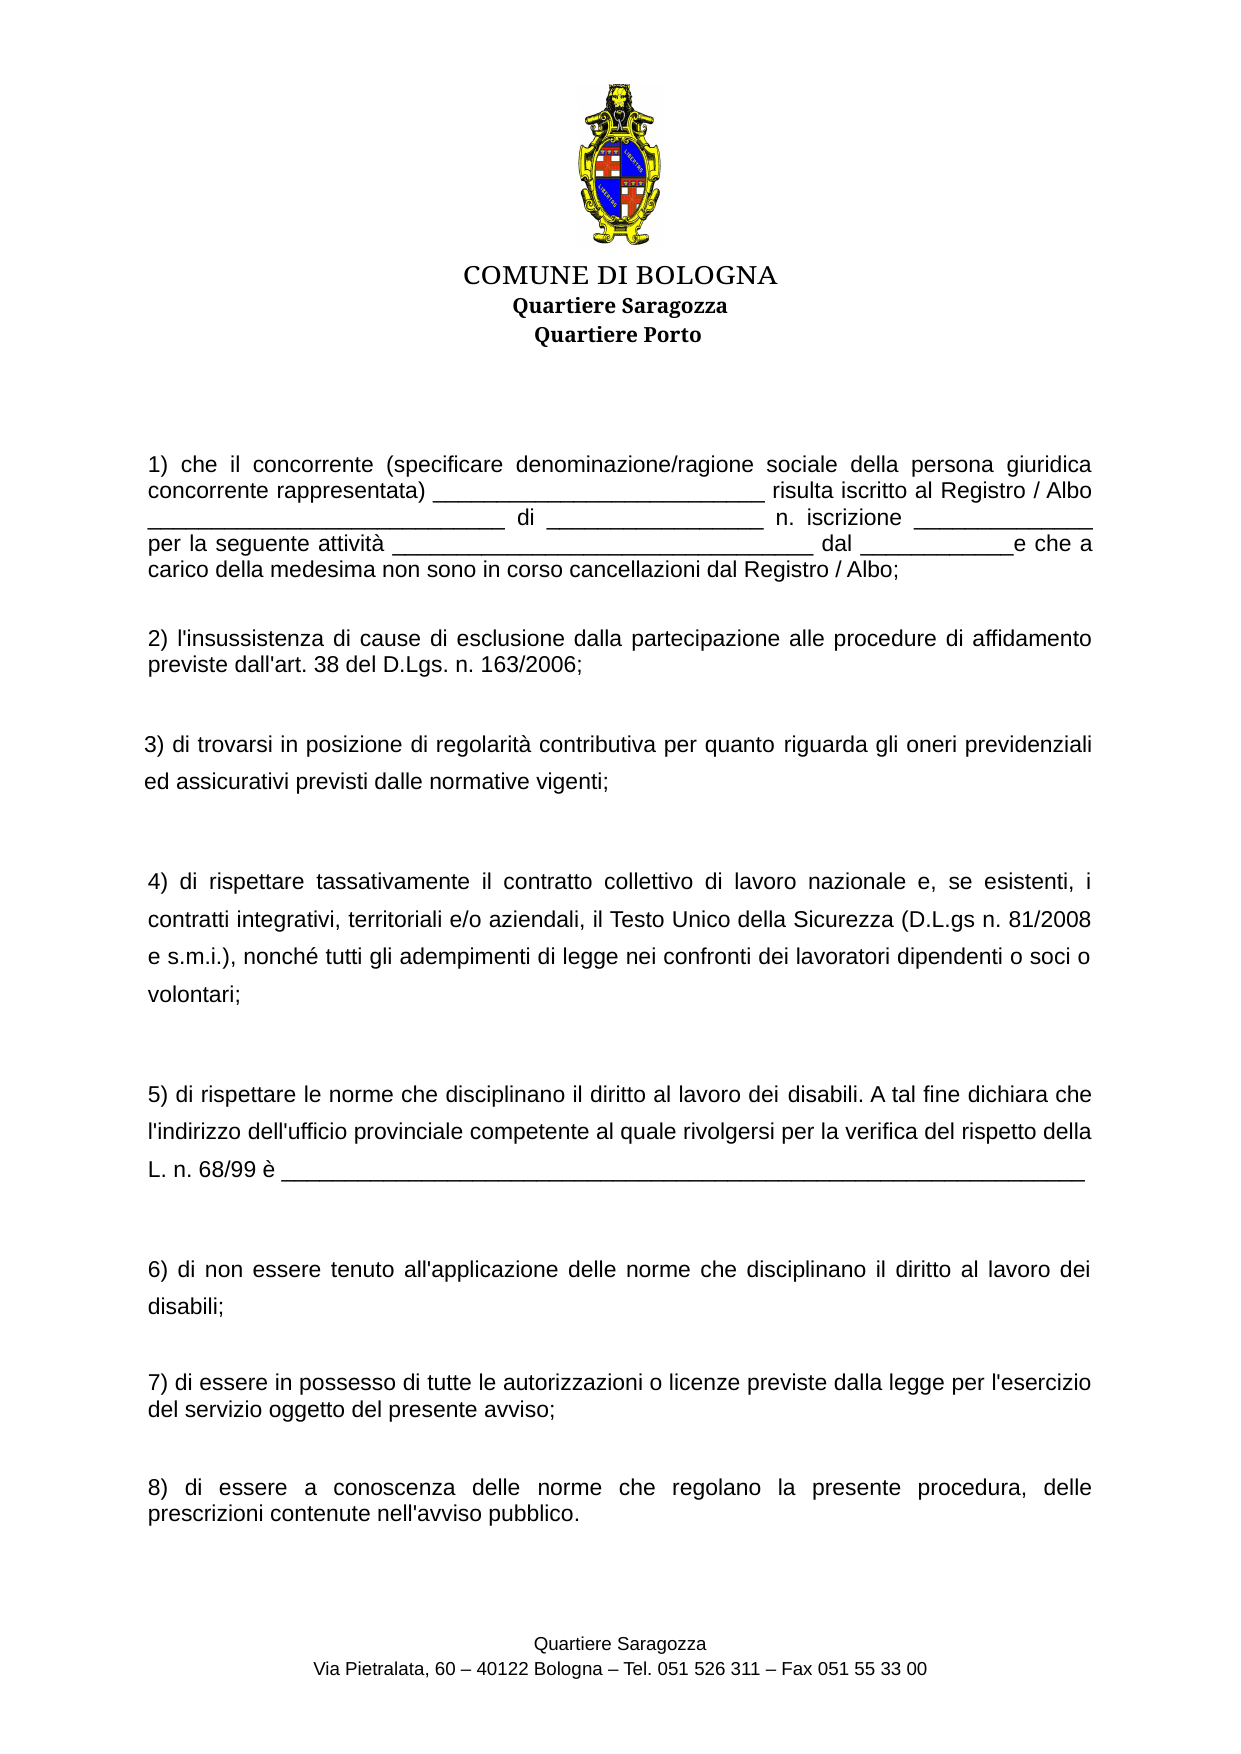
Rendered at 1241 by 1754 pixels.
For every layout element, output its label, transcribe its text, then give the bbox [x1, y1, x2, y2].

picture [577, 84, 663, 249]
text 5) di rispettare le norme che disciplinano il diritto al lavoro dei disabili. A tal fine dichiara che l'indirizzo dell'ufficio provinciale competente al quale rivolgersi per la verifica del rispetto della L. n. 68/99 è _______________________________________________________________ [148, 1069, 1092, 1182]
text 4) di rispettare tassativamente il contratto collettivo di lavoro nazionale e, se esistenti, i contratti integrativi, territoriali e/o aziendali, il Testo Unico della Sicurezza (D.L.gs n. 81/2008 e s.m.i.), nonché tutti gli adempimenti di legge nei confronti dei lavoratori dipendenti o soci o volontari; [148, 857, 1092, 1007]
text 6) di non essere tenuto all'applicazione delle norme che disciplinano il diritto al lavoro dei disabili; [148, 1244, 1092, 1319]
list 1) che il concorrente (specificare denominazione/ragione sociale della persona giuridica concorrente rappresentata) __________________________ risulta iscritto al Registro / Albo ____________________________ di _________________ n. iscrizione ______________ per la seguente attività _________________________________ dal ____________e che a carico della medesima non sono in corso cancellazioni dal Registro / Albo; [148, 451, 1092, 583]
text 3) di trovarsi in posizione di regolarità contributiva per quanto riguarda gli oneri previdenziali ed assicurativi previsti dalle normative vigenti; [144, 719, 1092, 794]
text 8) di essere a conoscenza delle norme che regolano la presente procedura, delle prescrizioni contenute nell'avviso pubblico. [148, 1473, 1092, 1526]
list 2) l'insussistenza di cause di esclusione dalla partecipazione alle procedure di affidamento previste dall'art. 38 del D.Lgs. n. 163/2006; [148, 625, 1092, 677]
text 7) di essere in possesso di tutte le autorizzazioni o licenze previste dalla legge per l'esercizio del servizio oggetto del presente avviso; [148, 1369, 1092, 1422]
